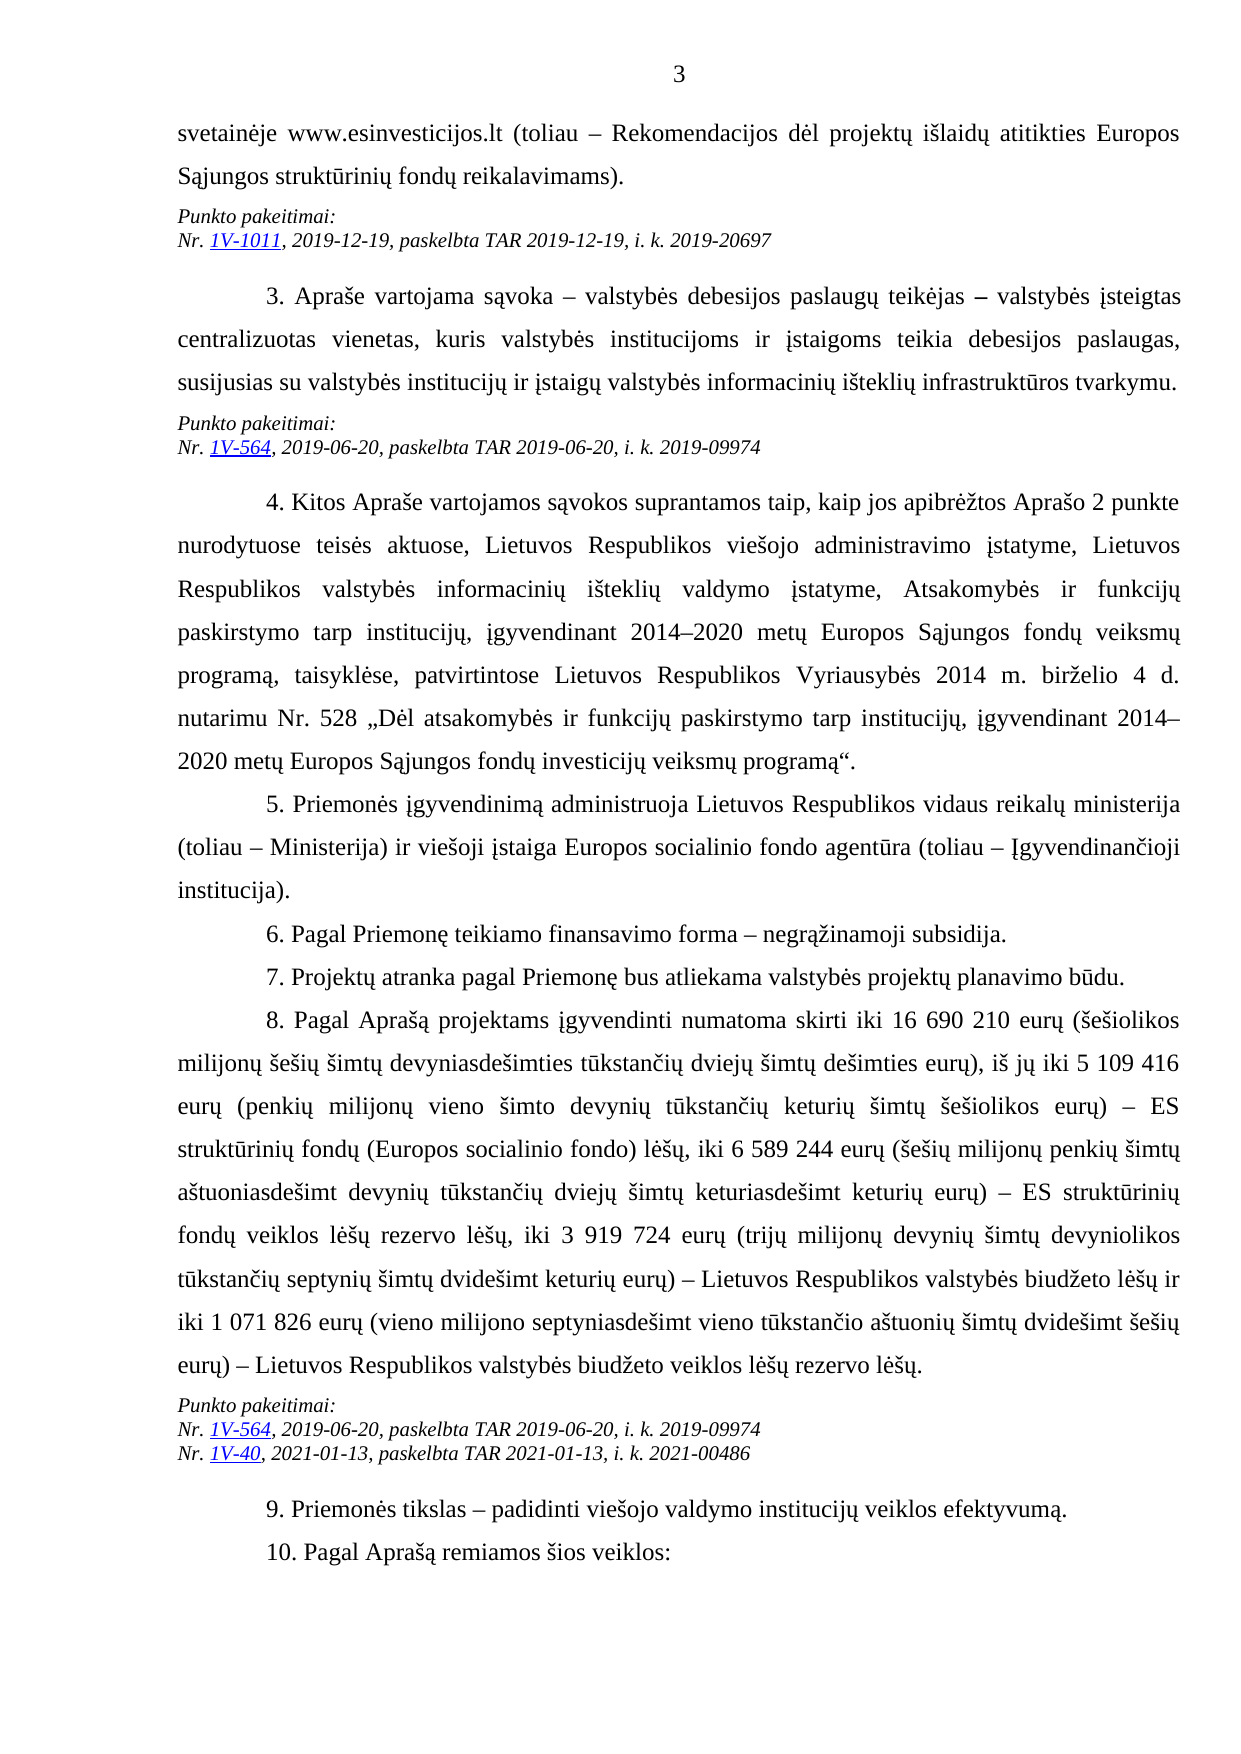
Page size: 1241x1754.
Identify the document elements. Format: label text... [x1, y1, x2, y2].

text 4. Kitos Apraše vartojamos sąvokos suprantamos taip, kaip jos apibrėžtos Aprašo 2 punkte nurodytuose teisės aktuose, Lietuvos Respublikos viešojo administravimo įstatyme, Lietuvos Respublikos valstybės informacinių išteklių valdymo įstatyme, Atsakomybės ir funkcijų paskirstymo tarp institucijų, įgyvendinant 2014–2020 metų Europos Sąjungos fondų veiksmų programą, taisyklėse, patvirtintose Lietuvos Respublikos Vyriausybės 2014 m. birželio 4 d. nutarimu Nr. 528 „Dėl atsakomybės ir funkcijų paskirstymo tarp institucijų, įgyvendinant 2014–2020 metų Europos Sąjungos fondų investicijų veiksmų programą“. [177, 487, 1181, 775]
text 5. Priemonės įgyvendinimą administruoja Lietuvos Respublikos vidaus reikalų ministerija (toliau – Ministerija) ir viešoji įstaiga Europos socialinio fondo agentūra (toliau – Įgyvendinančioji institucija). [177, 789, 1181, 904]
text svetainėje www.esinvesticijos.lt (toliau – Rekomendacijos dėl projektų išlaidų atitikties Europos Sąjungos struktūrinių fondų reikalavimams). [177, 118, 1181, 190]
text Nr. 1V-564, 2019-06-20, paskelbta TAR 2019-06-20, i. k. 2019-09974 [177, 435, 1181, 459]
text Punkto pakeitimai: [177, 411, 1181, 435]
text 3. Apraše vartojama sąvoka – valstybės debesijos paslaugų teikėjas – valstybės įsteigtas centralizuotas vienetas, kuris valstybės institucijoms ir įstaigoms teikia debesijos paslaugas, susijusias su valstybės institucijų ir įstaigų valstybės informacinių išteklių infrastruktūros tvarkymu. [177, 281, 1181, 396]
text Nr. 1V-564, 2019-06-20, paskelbta TAR 2019-06-20, i. k. 2019-09974 [177, 1417, 1181, 1441]
text 10. Pagal Aprašą remiamos šios veiklos: [177, 1537, 1181, 1566]
text Punkto pakeitimai: [177, 1393, 1181, 1417]
text Nr. 1V-1011, 2019-12-19, paskelbta TAR 2019-12-19, i. k. 2019-20697 [177, 228, 1181, 252]
text 9. Priemonės tikslas – padidinti viešojo valdymo institucijų veiklos efektyvumą. [177, 1494, 1181, 1523]
text Nr. 1V-40, 2021-01-13, paskelbta TAR 2021-01-13, i. k. 2021-00486 [177, 1441, 1181, 1465]
text 7. Projektų atranka pagal Priemonę bus atliekama valstybės projektų planavimo būdu. [177, 962, 1181, 991]
text 6. Pagal Priemonę teikiamo finansavimo forma – negrąžinamoji subsidija. [177, 919, 1181, 947]
text 8. Pagal Aprašą projektams įgyvendinti numatoma skirti iki 16 690 210 eurų (šešiolikos milijonų šešių šimtų devyniasdešimties tūkstančių dviejų šimtų dešimties eurų), iš jų iki 5 109 416 eurų (penkių milijonų vieno šimto devynių tūkstančių keturių šimtų šešiolikos eurų) – ES struktūrinių fondų (Europos socialinio fondo) lėšų, iki 6 589 244 eurų (šešių milijonų penkių šimtų aštuoniasdešimt devynių tūkstančių dviejų šimtų keturiasdešimt keturių eurų) – ES struktūrinių fondų veiklos lėšų rezervo lėšų, iki 3 919 724 eurų (trijų milijonų devynių šimtų devyniolikos tūkstančių septynių šimtų dvidešimt keturių eurų) – Lietuvos Respublikos valstybės biudžeto lėšų ir iki 1 071 826 eurų (vieno milijono septyniasdešimt vieno tūkstančio aštuonių šimtų dvidešimt šešių eurų) – Lietuvos Respublikos valstybės biudžeto veiklos lėšų rezervo lėšų. [177, 1005, 1181, 1379]
text Punkto pakeitimai: [177, 204, 1181, 228]
